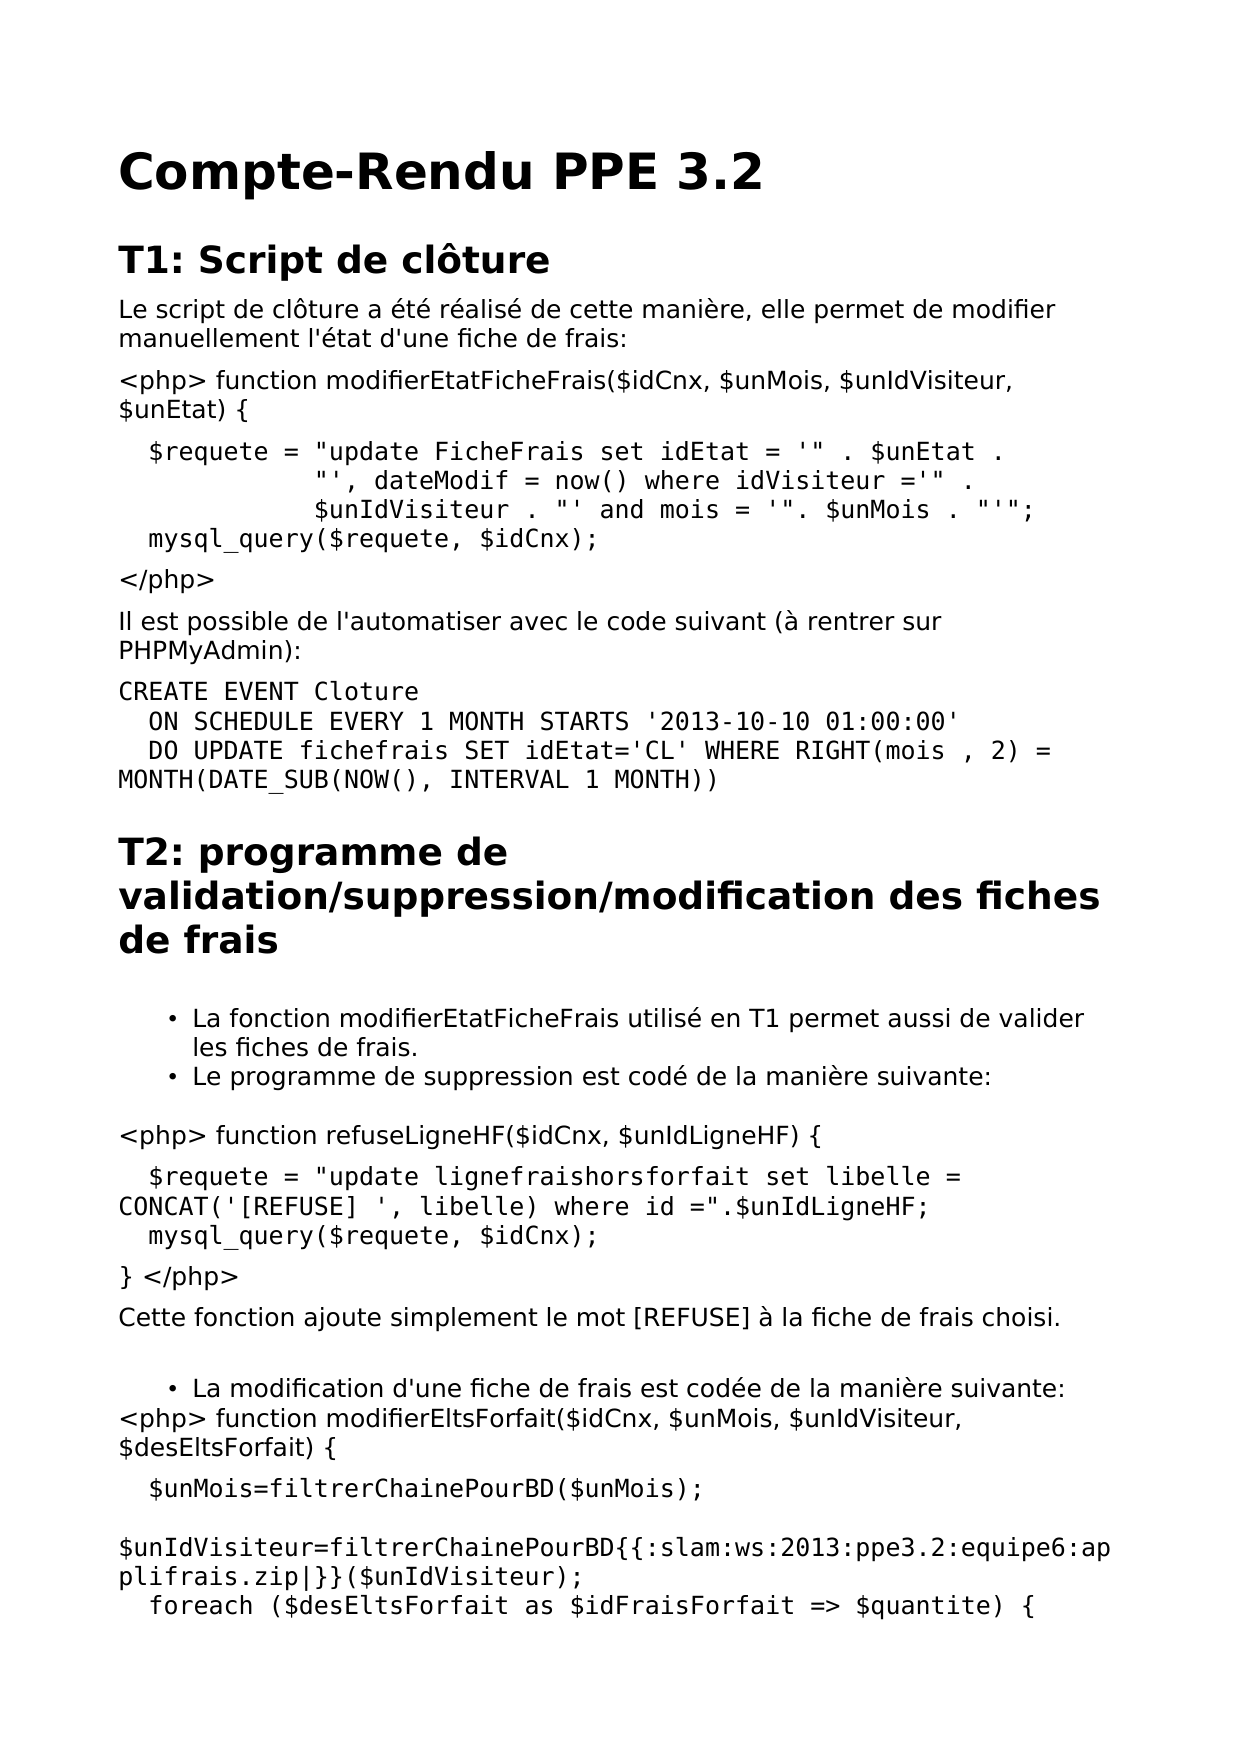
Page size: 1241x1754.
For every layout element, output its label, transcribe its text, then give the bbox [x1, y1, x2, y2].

text <php> function modifierEtatFicheFrais($idCnx, $unMois, $unIdVisiteur, $unEtat) { [118, 366, 1122, 424]
text $requete = "update lignefraishorsforfait set libelle = CONCAT('[REFUSE] ', libelle) where id =".$unIdLigneHF; mysql_query($requete, $idCnx); [118, 1163, 1122, 1250]
subtitle Compte-Rendu PPE 3.2 [118, 143, 1122, 201]
text Cette fonction ajoute simplement le mot [REFUSE] à la fiche de frais choisi. [118, 1303, 1122, 1333]
text $requete = "update FicheFrais set idEtat = '" . $unEtat . "', dateModif = now() where idVisiteur ='" . $unIdVisiteur . "' and mois = '". $unMois . "'"; mysql_query($requete, $idCnx); [118, 437, 1122, 553]
list La modification d'une fiche de frais est codée de la manière suivante: [177, 1375, 1122, 1404]
text Il est possible de l'automatiser avec le code suivant (à rentrer sur PHPMyAdmin): [118, 607, 1122, 665]
list La fonction modifierEtatFicheFrais utilisé en T1 permet aussi de valider les fiches de frais. [177, 1004, 1122, 1062]
text } </php> [118, 1262, 1122, 1291]
list Le programme de suppression est codé de la manière suivante: [177, 1062, 1122, 1091]
subtitle T1: Script de clôture [118, 239, 1122, 282]
subtitle T2: programme de validation/suppression/modification des fiches de frais [118, 831, 1122, 962]
text $unMois=filtrerChainePourBD($unMois); $unIdVisiteur=filtrerChainePourBD{{:slam:ws:2013:ppe3.2:equipe6:applifrais.zip|}}($unIdVisiteur); foreach ($desEltsForfait as $idFraisForfait => $quantite) { [118, 1475, 1122, 1621]
text Le script de clôture a été réalisé de cette manière, elle permet de modifier manuellement l'état d'une fiche de frais: [118, 295, 1122, 353]
text CREATE EVENT Cloture ON SCHEDULE EVERY 1 MONTH STARTS '2013-10-10 01:00:00' DO UPDATE fichefrais SET idEtat='CL' WHERE RIGHT(mois , 2) = MONTH(DATE_SUB(NOW(), INTERVAL 1 MONTH)) [118, 678, 1122, 794]
text <php> function modifierEltsForfait($idCnx, $unMois, $unIdVisiteur, $desEltsForfait) { [118, 1404, 1122, 1462]
text <php> function refuseLigneHF($idCnx, $unIdLigneHF) { [118, 1121, 1122, 1150]
text </php> [118, 565, 1122, 594]
